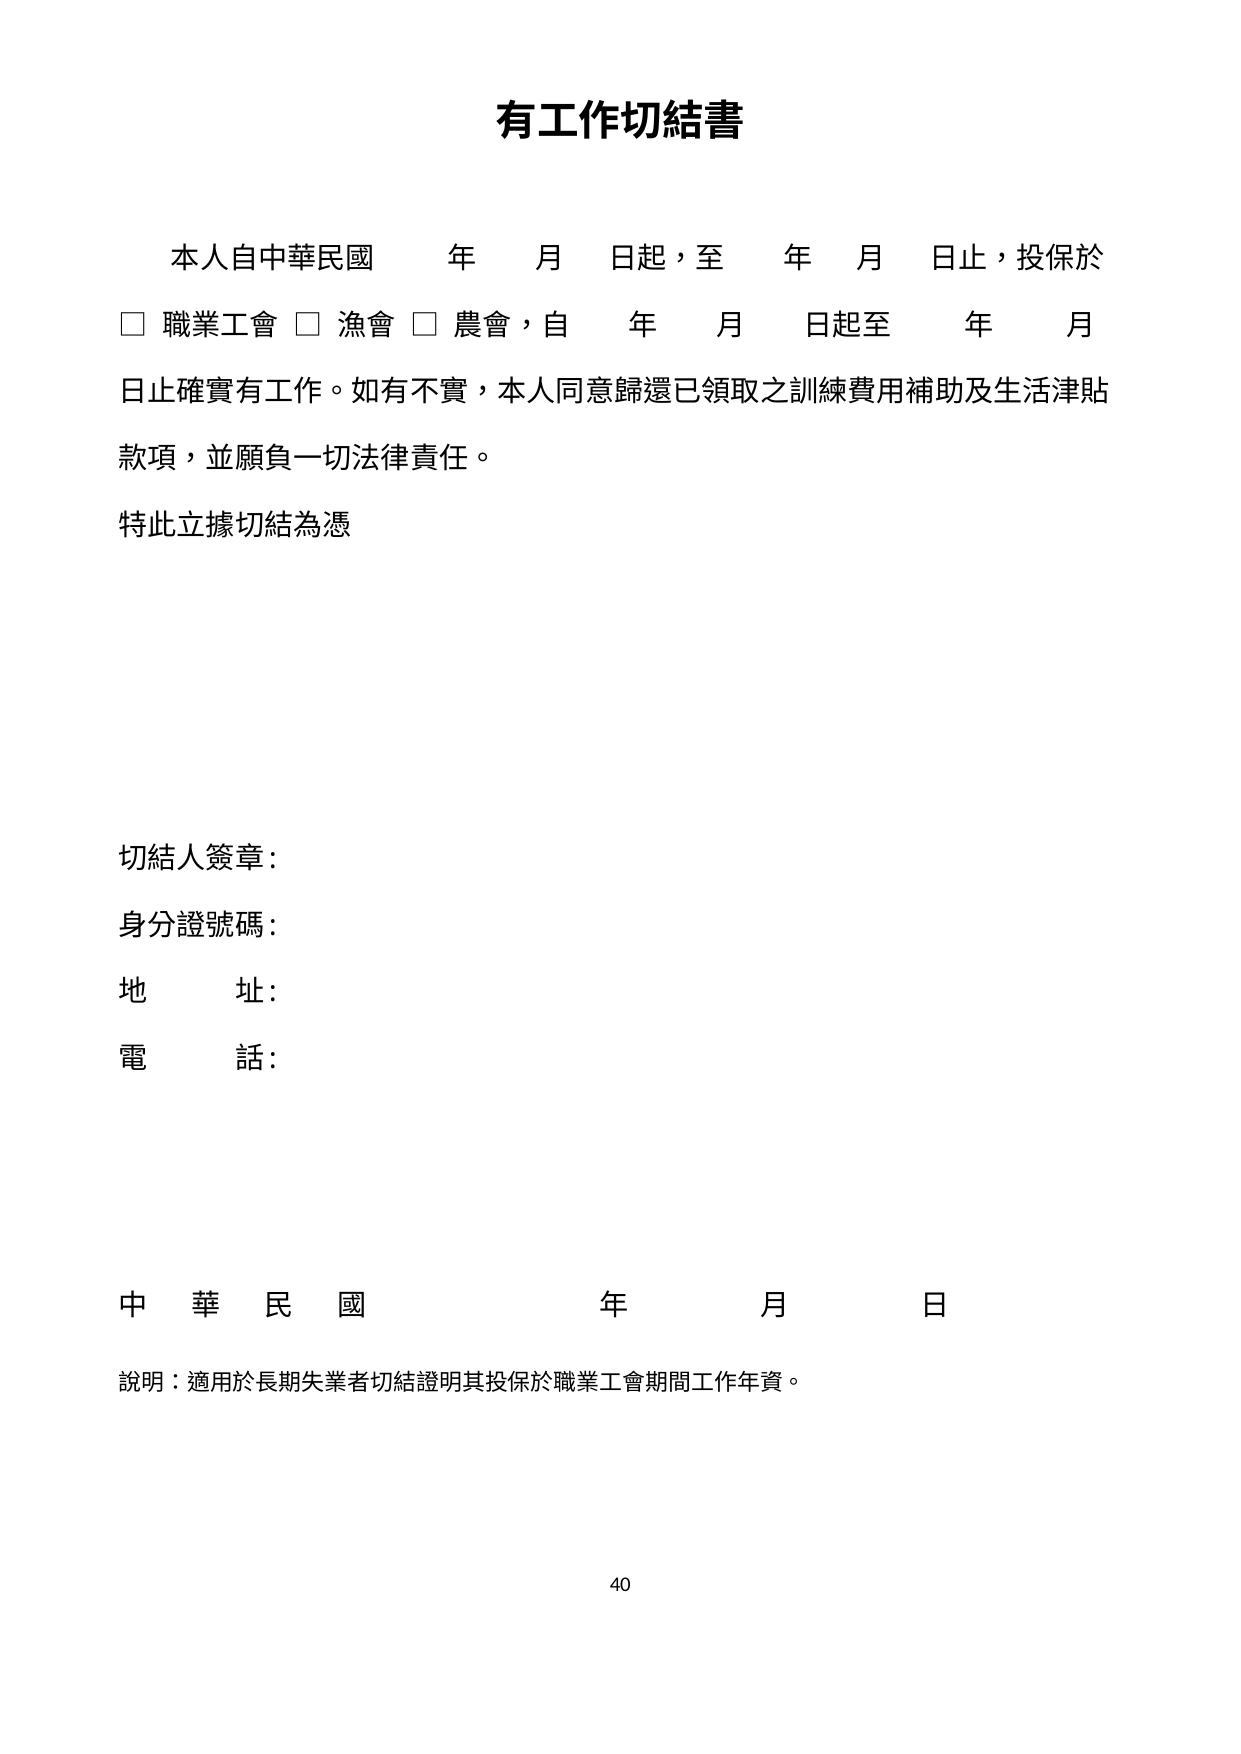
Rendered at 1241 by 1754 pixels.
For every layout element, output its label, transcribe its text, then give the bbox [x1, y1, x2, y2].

text 切結人簽章: [118, 815, 1122, 882]
text 中 華 民 國 年 月 日 [118, 1282, 1122, 1324]
text 特此立據切結為憑 [118, 482, 1122, 548]
text 本人自中華民國 年 月 日起，至 年 月 日止，投保於 □ 職業工會 □ 漁會 □ 農會，自 年 月 日起至 年 月 日止確實有工作。如有不實，本人同意歸還已領取之訓練費用補助及生活津貼款項，並願負一切法律責任。 [118, 215, 1122, 482]
text 電 話: [118, 1015, 1122, 1082]
text 地 址: [118, 948, 1122, 1015]
text 有工作切結書 [118, 82, 1122, 148]
text 說明：適用於長期失業者切結證明其投保於職業工會期間工作年資。 [118, 1364, 1122, 1397]
text 身分證號碼: [118, 882, 1122, 948]
